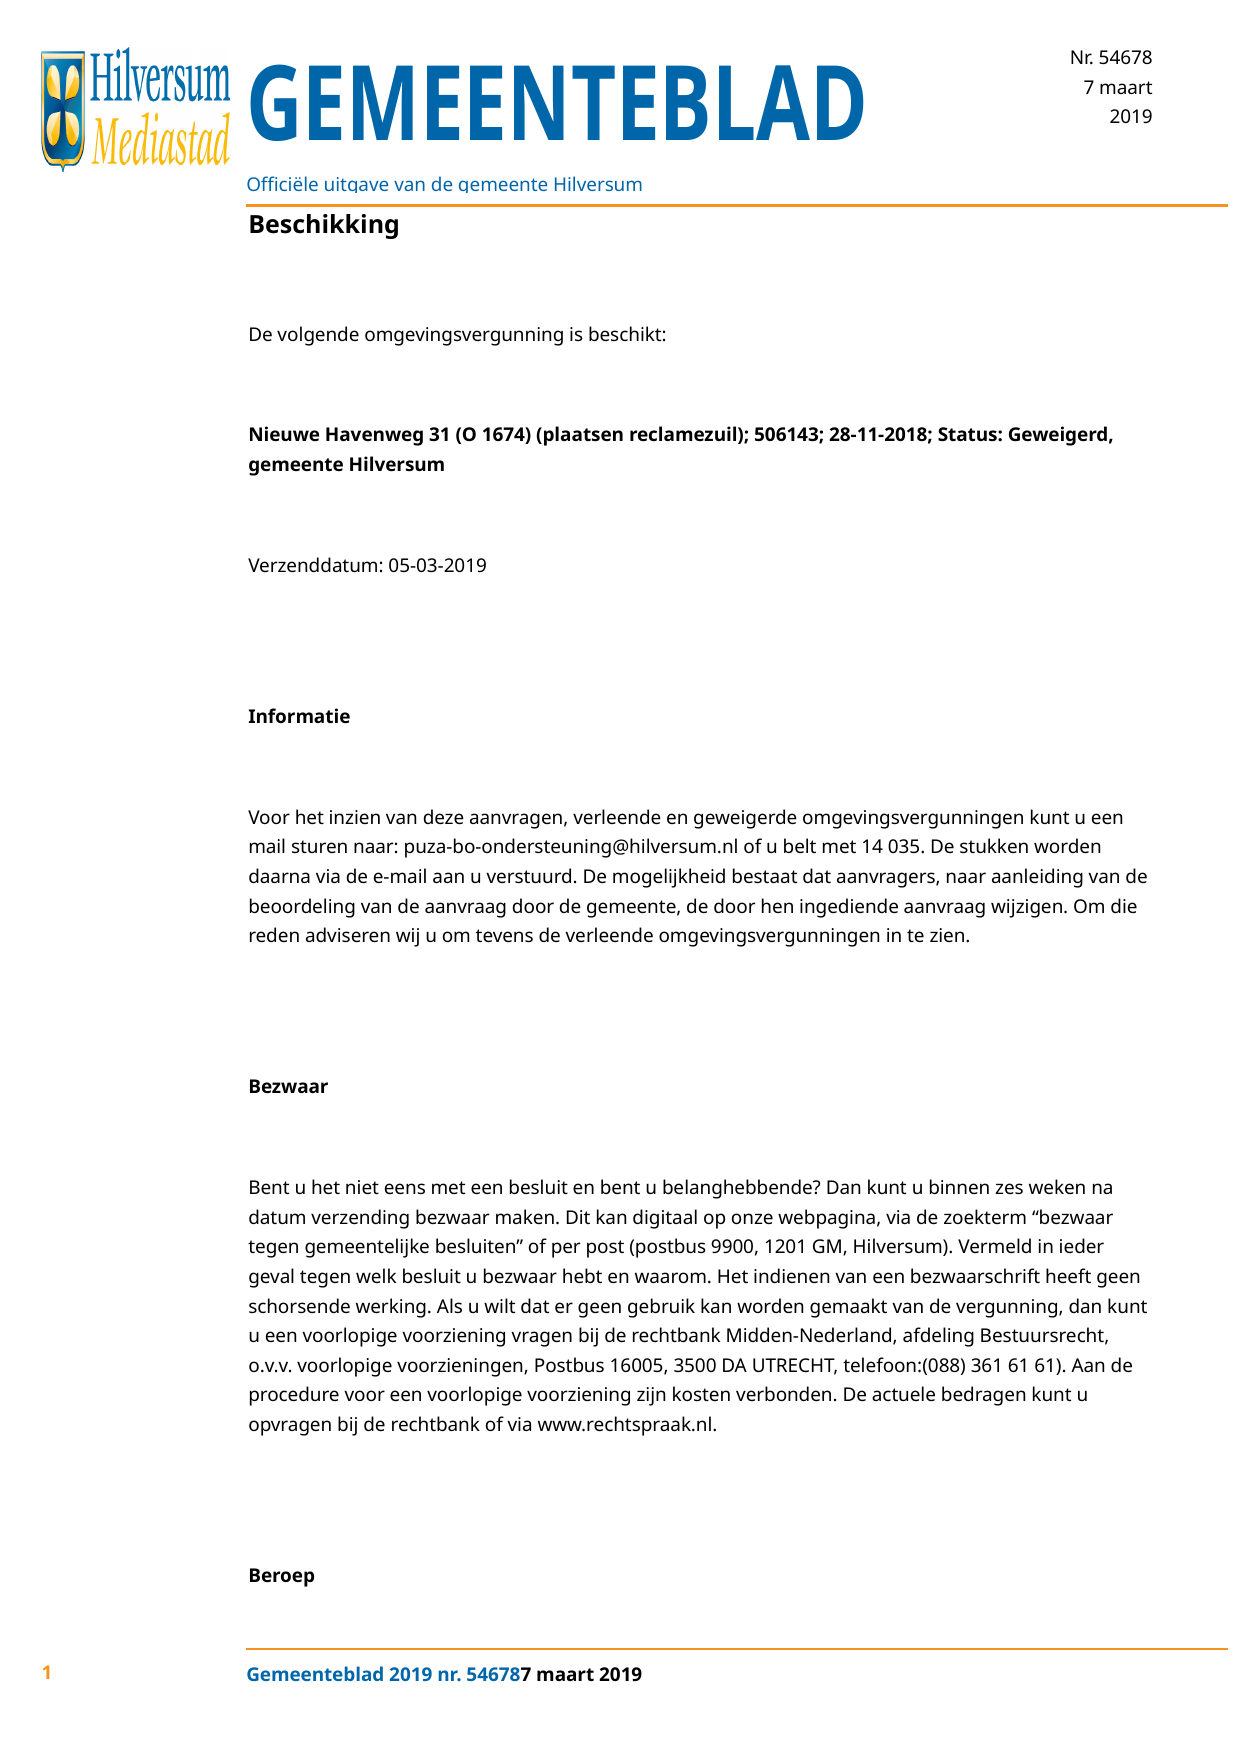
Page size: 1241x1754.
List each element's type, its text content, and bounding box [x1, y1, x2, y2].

text Informatie [248, 703, 1152, 729]
text Voor het inzien van deze aanvragen, verleende en geweigerde omgevingsvergunningen kunt u een mail sturen naar: puza-bo-ondersteuning@hilversum.nl of u belt met 14 035. De stukken worden daarna via de e-mail aan u verstuurd. De mogelijkheid bestaat dat aanvragers, naar aanleiding van de beoordeling van de aanvraag door de gemeente, de door hen ingediende aanvraag wijzigen. Om die reden adviseren wij u om tevens de verleende omgevingsvergunningen in te zien. [248, 804, 1152, 948]
text Bezwaar [248, 1074, 1152, 1099]
text De volgende omgevingsvergunning is beschikt: [248, 321, 1152, 346]
text Nieuwe Havenweg 31 (O 1674) (plaatsen reclamezuil); 506143; 28-11-2018; Status: Geweigerd, gemeente Hilversum [248, 422, 1152, 477]
text Verzenddatum: 05-03-2019 [248, 552, 1152, 578]
text Bent u het niet eens met een besluit en bent u belanghebbende? Dan kunt u binnen zes weken na datum verzending bezwaar maken. Dit kan digitaal op onze webpagina, via de zoekterm “bezwaar tegen gemeentelijke besluiten” of per post (postbus 9900, 1201 GM, Hilversum). Vermeld in ieder geval tegen welk besluit u bezwaar hebt en waarom. Het indienen van een bezwaarschrift heeft geen schorsende werking. Als u wilt dat er geen gebruik kan worden gemaakt van de vergunning, dan kunt u een voorlopige voorziening vragen bij de rechtbank Midden-Nederland, afdeling Bestuursrecht, o.v.v. voorlopige voorzieningen, Postbus 16005, 3500 DA UTRECHT, telefoon:(088) 361 61 61). Aan de procedure voor een voorlopige voorziening zijn kosten verbonden. De actuele bedragen kunt u opvragen bij de rechtbank of via www.rechtspraak.nl. [248, 1174, 1152, 1437]
picture [41, 47, 231, 172]
text Beschikking [248, 207, 1152, 241]
text Beroep [248, 1562, 1152, 1588]
